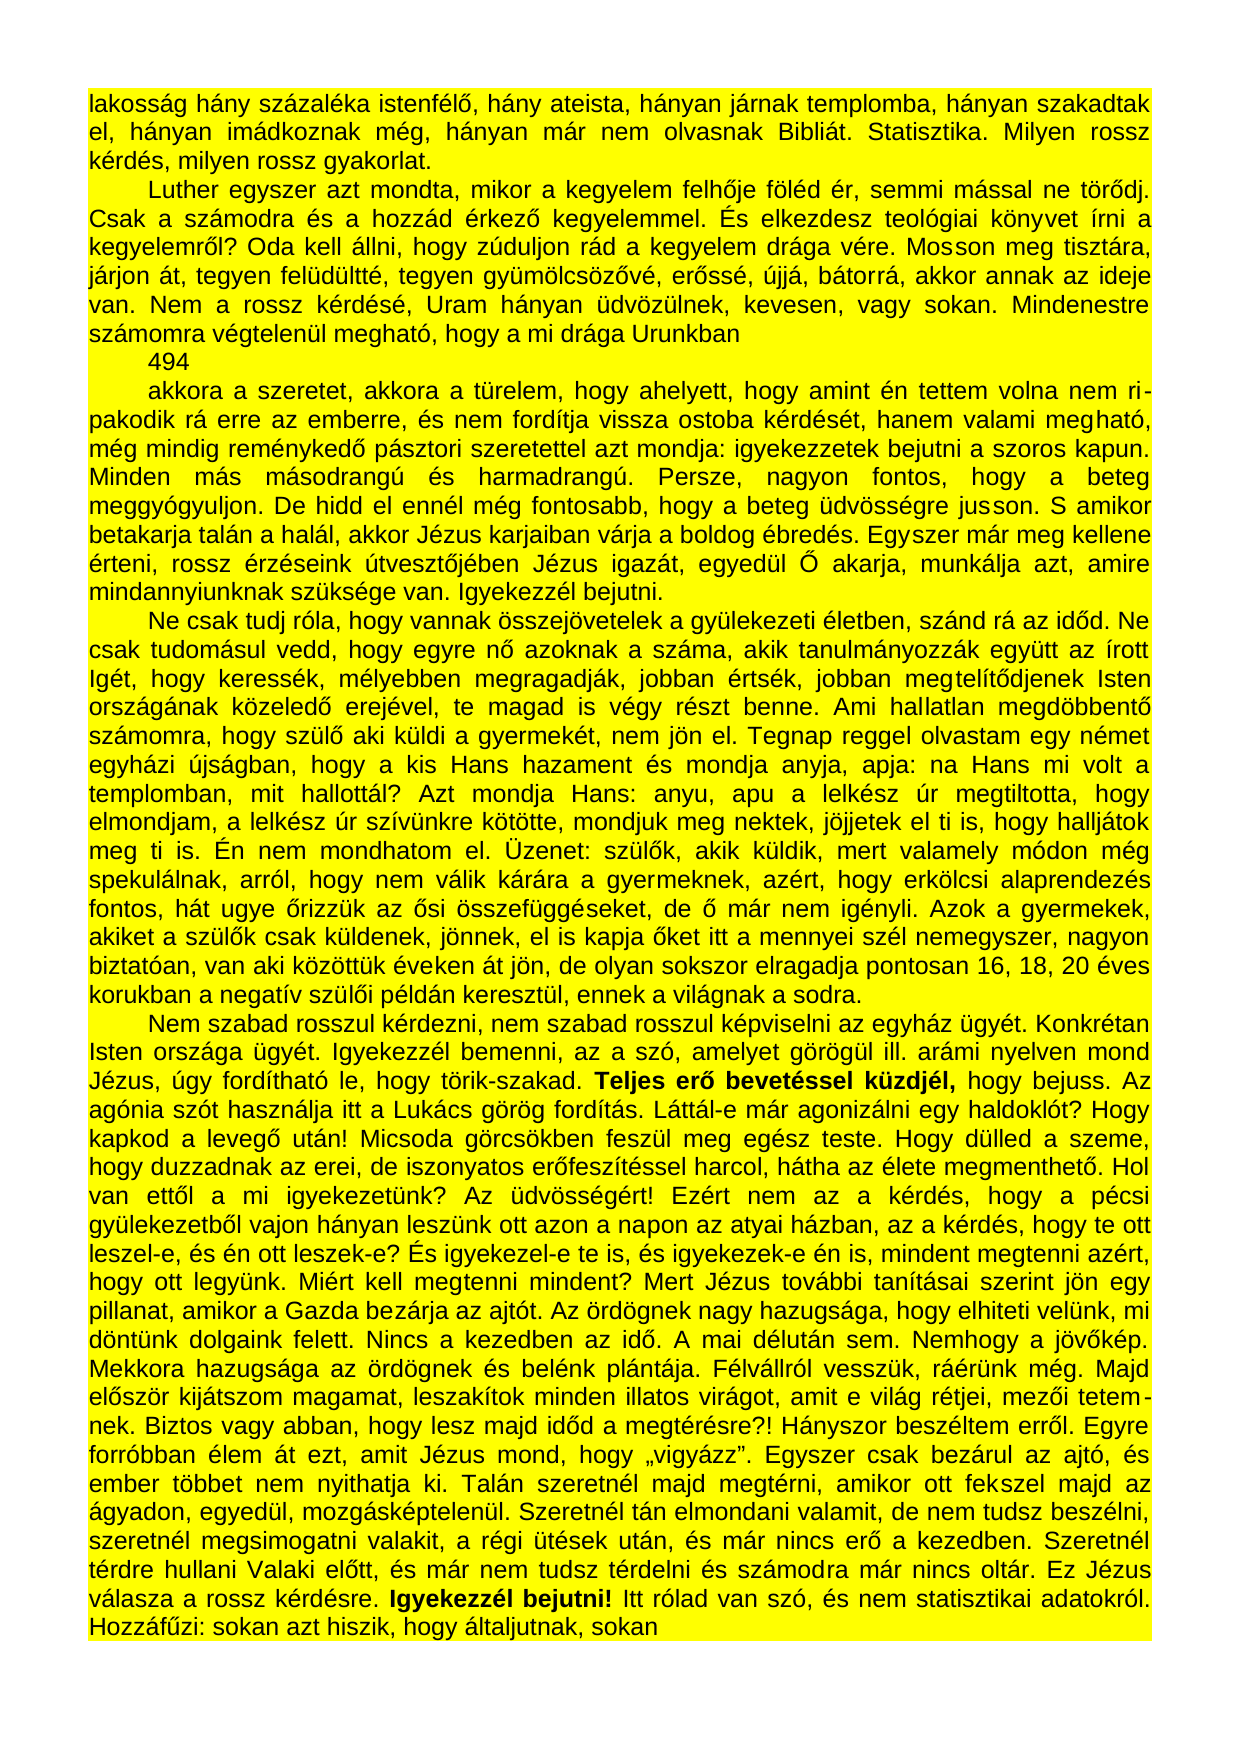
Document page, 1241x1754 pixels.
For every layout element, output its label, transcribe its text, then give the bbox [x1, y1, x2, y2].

text Luther egyszer azt mondta, mikor a kegyelem felhője föléd ér, semmi mással ne törődj. Csak a számodra és a hozzád érkező kegyelemmel. És elkezdesz teológiai köny­vet írni a kegyelemről? Oda kell állni, hogy zúduljon rád a kegyelem drága vére. Mos­son meg tisztára, járjon át, tegyen felüdültté, tegyen gyümölcsözővé, erőssé, újjá, bátor­rá, akkor annak az ideje van. Nem a rossz kérdésé, Uram hányan üdvözülnek, kevesen, vagy sokan. Mindenestre számomra végtelenül megható, hogy a mi drága Urunkban [88, 175, 1152, 347]
text Ne csak tudj róla, hogy vannak összejövetelek a gyülekezeti életben, szánd rá az időd. Ne csak tudomásul vedd, hogy egyre nő azoknak a száma, akik tanulmányozzák együtt az írott Igét, hogy keressék, mélyebben megragadják, jobban értsék, jobban meg­telítődjenek Isten országának közeledő erejével, te magad is végy részt benne. Ami hal­latlan megdöbbentő számomra, hogy szülő aki küldi a gyermekét, nem jön el. Tegnap reggel olvastam egy német egyházi újságban, hogy a kis Hans hazament és mondja anyja, apja: na Hans mi volt a templomban, mit hallottál? Azt mondja Hans: anyu, apu a lelkész úr megtiltotta, hogy elmondjam, a lelkész úr szívünkre kötötte, mondjuk meg nektek, jöjjetek el ti is, hogy halljátok meg ti is. Én nem mondhatom el. Üzenet: szülők, akik küldik, mert valamely módon még spekulálnak, arról, hogy nem válik kárára a gyer­meknek, azért, hogy erkölcsi alaprendezés fontos, hát ugye őrizzük az ősi összefüggé­seket, de ő már nem igényli. Azok a gyermekek, akiket a szülők csak küldenek, jönnek, el is kapja őket itt a mennyei szél nemegyszer, nagyon biztatóan, van aki közöttük éve­ken át jön, de olyan sokszor elragadja pontosan 16, 18, 20 éves korukban a negatív szü­lői példán keresztül, ennek a világnak a sodra. [88, 606, 1152, 1008]
text lakos­ság hány százaléka istenfélő, hány ateista, hányan járnak templomba, hányan szakadtak el, hányan imádkoznak még, hányan már nem olvasnak Bibliát. Statisztika. Milyen rossz kérdés, milyen rossz gyakorlat. [88, 88, 1152, 175]
text 494 [88, 347, 1152, 376]
text akkora a szeretet, akkora a türelem, hogy ahelyett, hogy amint én tettem volna nem ri­pakodik rá erre az emberre, és nem fordítja vissza ostoba kérdését, hanem valami meg­ható, még mindig reménykedő pásztori szeretettel azt mondja: igyekezzetek bejutni a szoros kapun. Minden más másodrangú és harmadrangú. Persze, nagyon fontos, hogy a beteg meggyógyuljon. De hidd el ennél még fontosabb, hogy a beteg üdvösségre jus­son. S amikor betakarja talán a halál, akkor Jézus karjaiban várja a boldog ébredés. Egy­szer már meg kellene érteni, rossz érzéseink útvesztőjében Jézus igazát, egyedül Ő akarja, munkálja azt, amire mindannyiunknak szüksége van. Igyekezzél bejutni. [88, 376, 1152, 606]
text Nem szabad rosszul kérdezni, nem szabad rosszul képviselni az egyház ügyét. Konkrétan Isten országa ügyét. Igyekezzél bemenni, az a szó, amelyet görögül ill. arámi nyelven mond Jézus, úgy fordítható le, hogy törik-szakad. Teljes erő bevetéssel küzdjél, hogy bejuss. Az agónia szót használja itt a Lukács görög fordítás. Láttál-e már agonizálni egy haldoklót? Hogy kapkod a levegő után! Micsoda görcsökben feszül meg egész teste. Hogy dülled a szeme, hogy duzzadnak az erei, de iszonyatos erőfeszítéssel harcol, hátha az élete megmenthető. Hol van ettől a mi igyekezetünk? Az üdvösségért! Ezért nem az a kérdés, hogy a pécsi gyülekezetből vajon hányan leszünk ott azon a na­pon az atyai házban, az a kérdés, hogy te ott leszel-e, és én ott leszek-e? És igyekezel-e te is, és igyekezek-e én is, mindent megtenni azért, hogy ott legyünk. Miért kell meg­tenni mindent? Mert Jézus további tanításai szerint jön egy pillanat, amikor a Gazda be­zárja az ajtót. Az ördögnek nagy hazugsága, hogy elhiteti velünk, mi döntünk dolgaink felett. Nincs a kezedben az idő. A mai délután sem. Nemhogy a jövőkép. Mekkora ha­zugsága az ördögnek és belénk plántája. Félvállról vesszük, ráérünk még. Majd először kijátszom magamat, leszakítok minden illatos virágot, amit e világ rétjei, mezői tetem­nek. Biztos vagy abban, hogy lesz majd időd a megtérésre?! Hányszor beszéltem erről. Egyre forróbban élem át ezt, amit Jézus mond, hogy „vigyázz”. Egyszer csak bezárul az ajtó, és ember többet nem nyithatja ki. Talán szeretnél majd megtérni, amikor ott fek­szel majd az ágyadon, egyedül, mozgásképtelenül. Szeretnél tán elmondani valamit, de nem tudsz beszélni, szeretnél megsimogatni valakit, a régi ütések után, és már nincs erő a kezedben. Szeretnél térdre hullani Valaki előtt, és már nem tudsz térdelni és számod­ra már nincs oltár. Ez Jézus válasza a rossz kérdésre. Igyekezzél bejutni! Itt rólad van szó, és nem statisztikai adatokról. Hozzáfűzi: sokan azt hiszik, hogy általjutnak, sokan [88, 1008, 1152, 1641]
